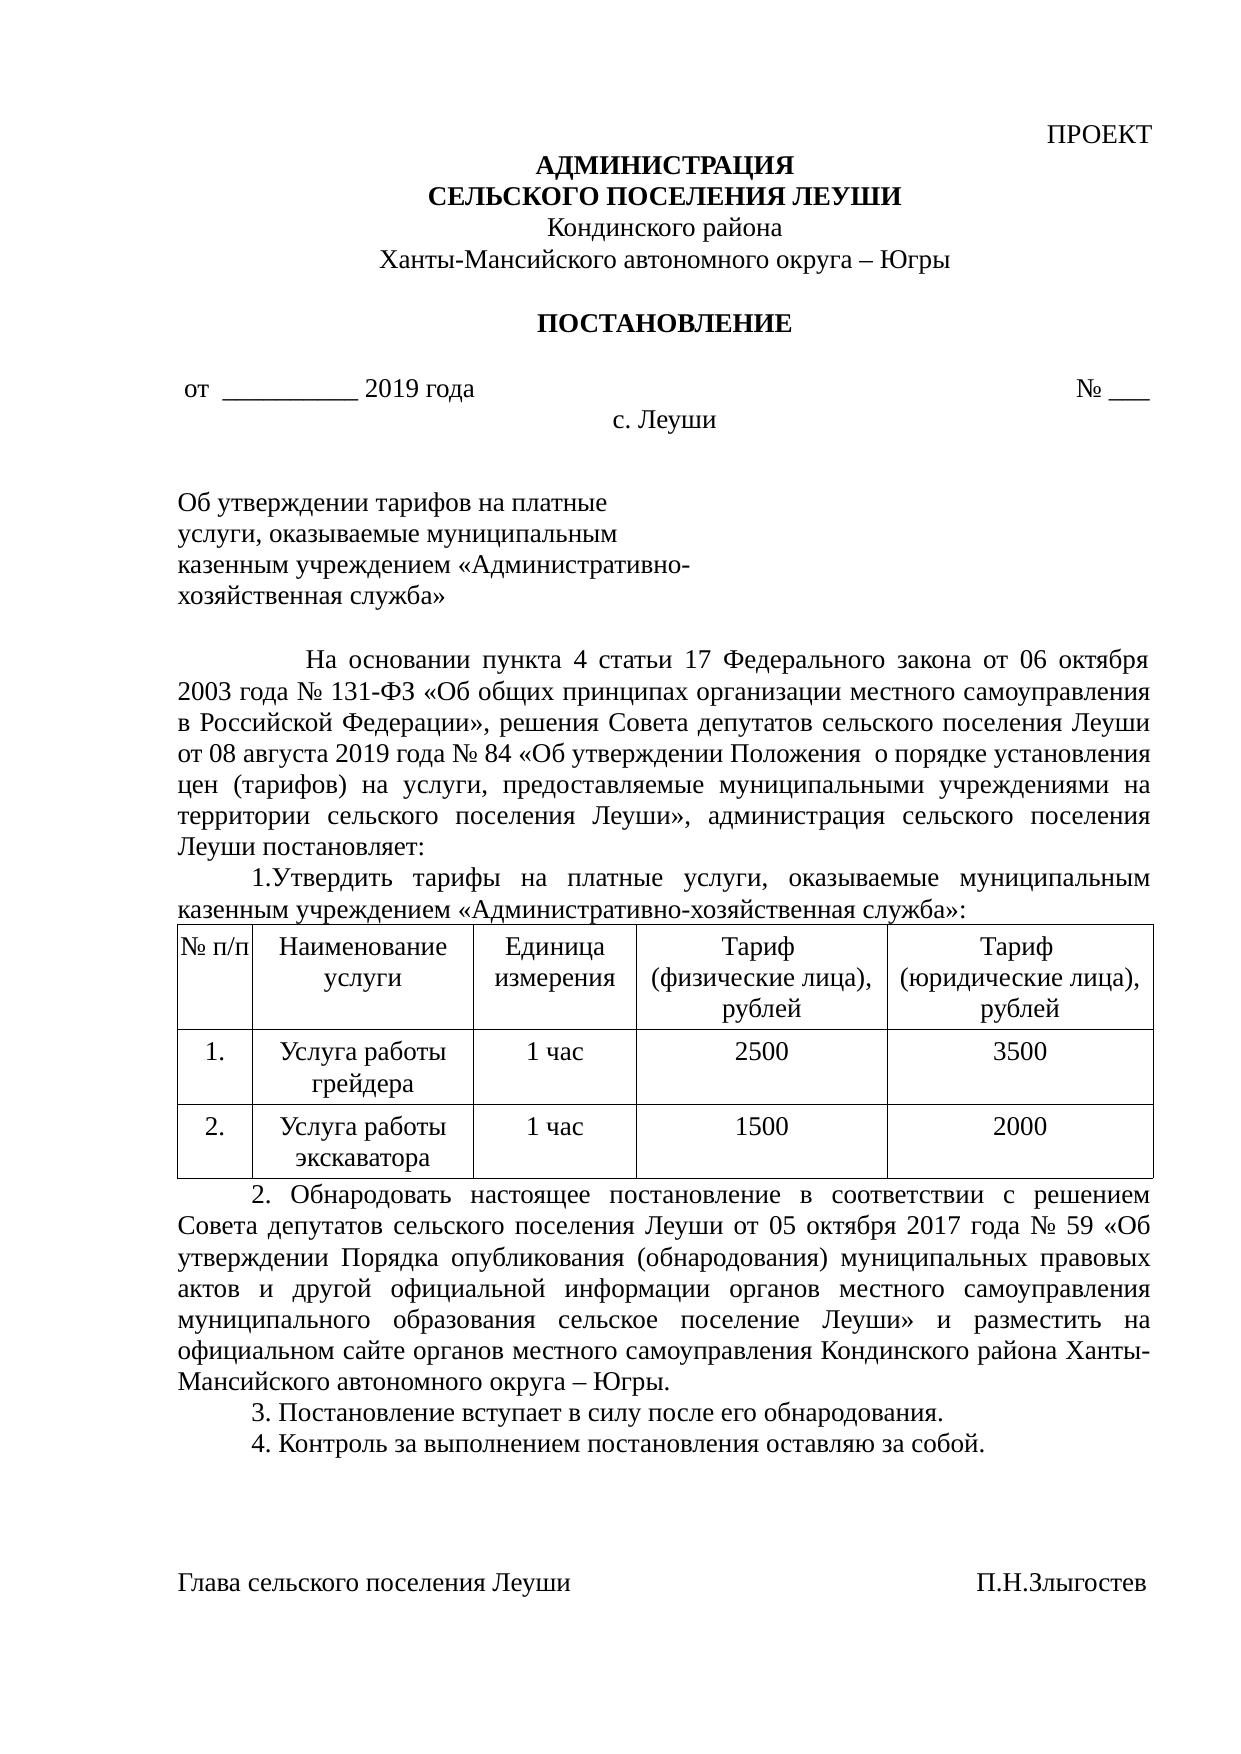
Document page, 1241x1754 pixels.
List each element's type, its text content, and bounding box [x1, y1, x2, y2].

table_cell 2. [178, 1105, 252, 1178]
table_cell 1 час [474, 1105, 636, 1178]
text Ханты-Мансийского автономного округа – Югры [177, 243, 1152, 274]
text услуги, оказываемые муниципальным [177, 517, 1152, 548]
text Об утверждении тарифов на платные [177, 486, 1152, 517]
table_cell 2500 [637, 1030, 887, 1103]
table_header Тариф (юридические лица), рублей [888, 925, 1153, 1029]
table_cell 1. [178, 1030, 252, 1103]
text 3. Постановление вступает в силу после его обнародования. [177, 1396, 1152, 1427]
text ПРОЕКТ [177, 118, 1152, 149]
table_cell 1 час [474, 1030, 636, 1103]
text от __________ 2019 года № ___ [177, 372, 1152, 403]
table_cell 1500 [637, 1105, 887, 1178]
text Кондинского района [177, 212, 1152, 243]
table_cell Услуга работы экскаватора [253, 1105, 473, 1178]
table_header № п/п [178, 925, 252, 1029]
text СЕЛЬСКОГО ПОСЕЛЕНИЯ ЛЕУШИ [177, 180, 1152, 212]
table_cell 2000 [888, 1105, 1153, 1178]
text хозяйственная служба» [177, 579, 1152, 611]
text На основании пункта 4 статьи 17 Федерального закона от 06 октября 2003 года № 131-ФЗ «Об общих принципах организации местного самоуправления в Российской Федерации», решения Совета депутатов сельского поселения Леуши от 08 августа 2019 года № 84 «Об утверждении Положения о порядке установления цен (тарифов) на услуги, предоставляемые муниципальными учреждениями на территории сельского поселения Леуши», администрация сельского поселения Леуши постановляет: [177, 643, 1152, 862]
text 4. Контроль за выполнением постановления оставляю за собой. [177, 1427, 1152, 1459]
text казенным учреждением «Административно- [177, 548, 1152, 579]
table_cell Услуга работы грейдера [253, 1030, 473, 1103]
table_cell 3500 [888, 1030, 1153, 1103]
text с. Леуши [177, 403, 1152, 434]
list Утвердить тарифы на платные услуги, оказываемые муниципальным казенным учреждением «Административно-хозяйственная служба»: [177, 862, 1152, 924]
text ПОСТАНОВЛЕНИЕ [177, 307, 1152, 338]
table_header Единица измерения [474, 925, 636, 1029]
text Глава сельского поселения Леуши П.Н.Злыгостев [177, 1566, 1152, 1597]
text 2. Обнародовать настоящее постановление в соответствии с решением Совета депутатов сельского поселения Леуши от 05 октября 2017 года № 59 «Об утверждении Порядка опубликования (обнародования) муниципальных правовых актов и другой официальной информации органов местного самоуправления муниципального образования сельское поселение Леуши» и разместить на официальном сайте органов местного самоуправления Кондинского района Ханты-Мансийского автономного округа – Югры. [177, 1179, 1152, 1396]
table_header Наименование услуги [253, 925, 473, 1029]
text АДМИНИСТРАЦИЯ [177, 149, 1152, 180]
table_header Тариф (физические лица), рублей [637, 925, 887, 1029]
